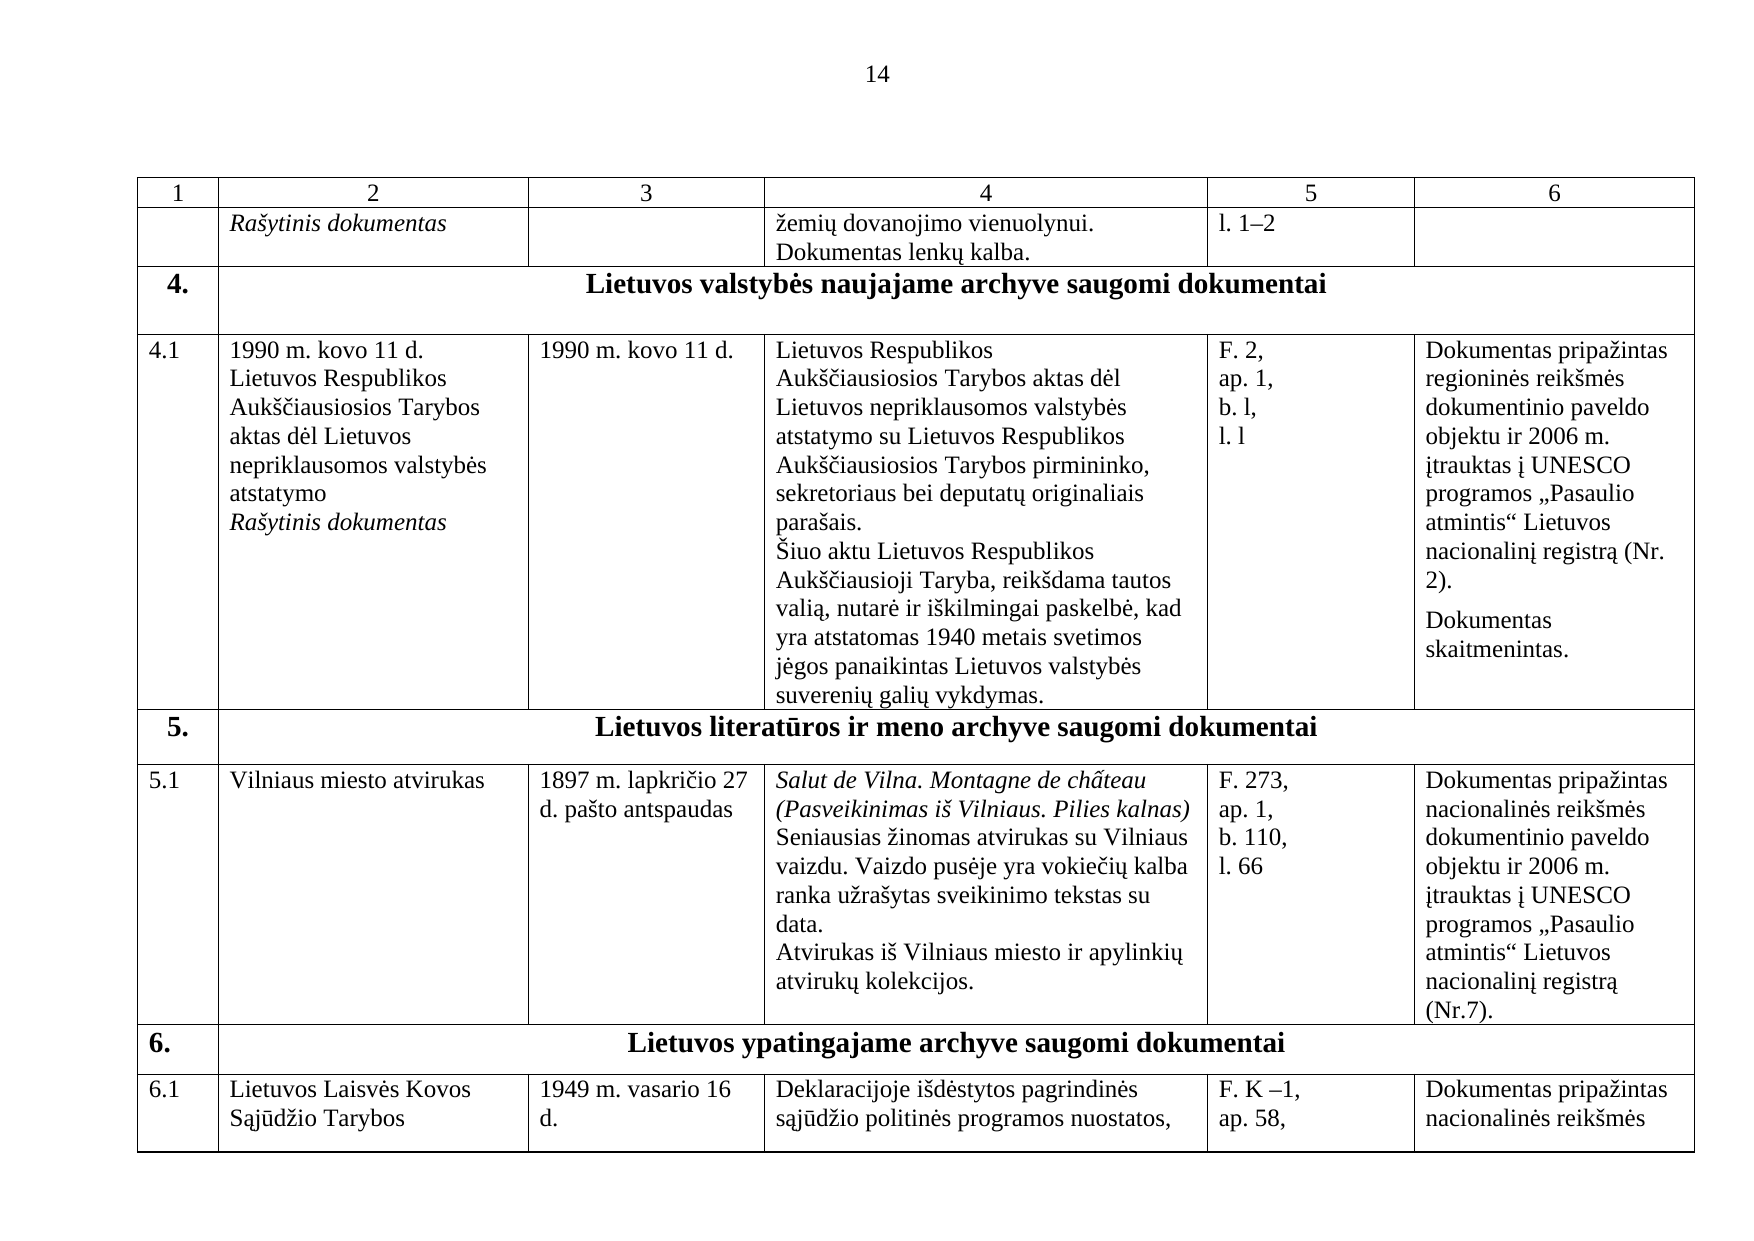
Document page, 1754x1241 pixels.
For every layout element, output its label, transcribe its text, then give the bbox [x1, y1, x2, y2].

table_cell Rašytinis dokumentas [219, 208, 528, 266]
table_header 1 [138, 178, 218, 207]
table_cell Lietuvos Laisvės Kovos Sąjūdžio Tarybos [219, 1075, 528, 1151]
table_cell 5. [138, 710, 218, 764]
table_cell F. K –1, ap. 58, [1208, 1075, 1414, 1151]
table_cell Dokumentas pripažintas regioninės reikšmės dokumentinio paveldo objektu ir 2006 m. įtrauktas į UNESCO programos „Pasaulio atmintis“ Lietuvos nacionalinį registrą (Nr. 2). Dokumentas skaitmenintas. [1415, 335, 1694, 708]
table_cell Deklaracijoje išdėstytos pagrindinės sąjūdžio politinės programos nuostatos, [765, 1075, 1207, 1151]
table_header 4 [765, 178, 1207, 207]
table_cell žemių dovanojimo vienuolynui. Dokumentas lenkų kalba. [765, 208, 1207, 266]
table_cell Dokumentas pripažintas nacionalinės reikšmės dokumentinio paveldo objektu ir 2006 m. įtrauktas į UNESCO programos „Pasaulio atmintis“ Lietuvos nacionalinį registrą (Nr.7). [1415, 765, 1694, 1024]
table_cell 4.1 [138, 335, 218, 708]
table_cell 5.1 [138, 765, 218, 1024]
table_cell [529, 208, 764, 266]
table_cell 1949 m. vasario 16 d. [529, 1075, 764, 1151]
table_header 3 [529, 178, 764, 207]
table_cell Vilniaus miesto atvirukas [219, 765, 528, 1024]
table_cell 1990 m. kovo 11 d. [529, 335, 764, 708]
table_cell F. 273, ap. 1, b. 110, l. 66 [1208, 765, 1414, 1024]
table_header 2 [219, 178, 528, 207]
table_header 5 [1208, 178, 1414, 207]
table_cell Dokumentas pripažintas nacionalinės reikšmės [1415, 1075, 1694, 1151]
table_cell 1897 m. lapkričio 27 d. pašto antspaudas [529, 765, 764, 1024]
table_cell Lietuvos valstybės naujajame archyve saugomi dokumentai [219, 267, 1694, 334]
table_cell [138, 208, 218, 266]
table_cell 6. [138, 1025, 218, 1073]
table_cell 4. [138, 267, 218, 334]
table_cell Salut de Vilna. Montagne de chấteau (Pasveikinimas iš Vilniaus. Pilies kalnas) Seniausias žinomas atvirukas su Vilniaus vaizdu. Vaizdo pusėje yra vokiečių kalba ranka užrašytas sveikinimo tekstas su data. Atvirukas iš Vilniaus miesto ir apylinkių atvirukų kolekcijos. [765, 765, 1207, 1024]
table_header 6 [1415, 178, 1694, 207]
table_cell 6.1 [138, 1075, 218, 1151]
table_cell Lietuvos ypatingajame archyve saugomi dokumentai [219, 1025, 1694, 1073]
table_cell Lietuvos literatūros ir meno archyve saugomi dokumentai [219, 710, 1694, 764]
table_cell [1415, 208, 1694, 266]
table_cell l. 1–2 [1208, 208, 1414, 266]
table_cell 1990 m. kovo 11 d. Lietuvos Respublikos Aukščiausiosios Tarybos aktas dėl Lietuvos nepriklausomos valstybės atstatymo Rašytinis dokumentas [219, 335, 528, 708]
table_cell F. 2, ap. 1, b. l, l. l [1208, 335, 1414, 708]
table_cell Lietuvos Respublikos Aukščiausiosios Tarybos aktas dėl Lietuvos nepriklausomos valstybės atstatymo su Lietuvos Respublikos Aukščiausiosios Tarybos pirmininko, sekretoriaus bei deputatų originaliais parašais. Šiuo aktu Lietuvos Respublikos Aukščiausioji Taryba, reikšdama tautos valią, nutarė ir iškilmingai paskelbė, kad yra atstatomas 1940 metais svetimos jėgos panaikintas Lietuvos valstybės suverenių galių vykdymas. [765, 335, 1207, 708]
